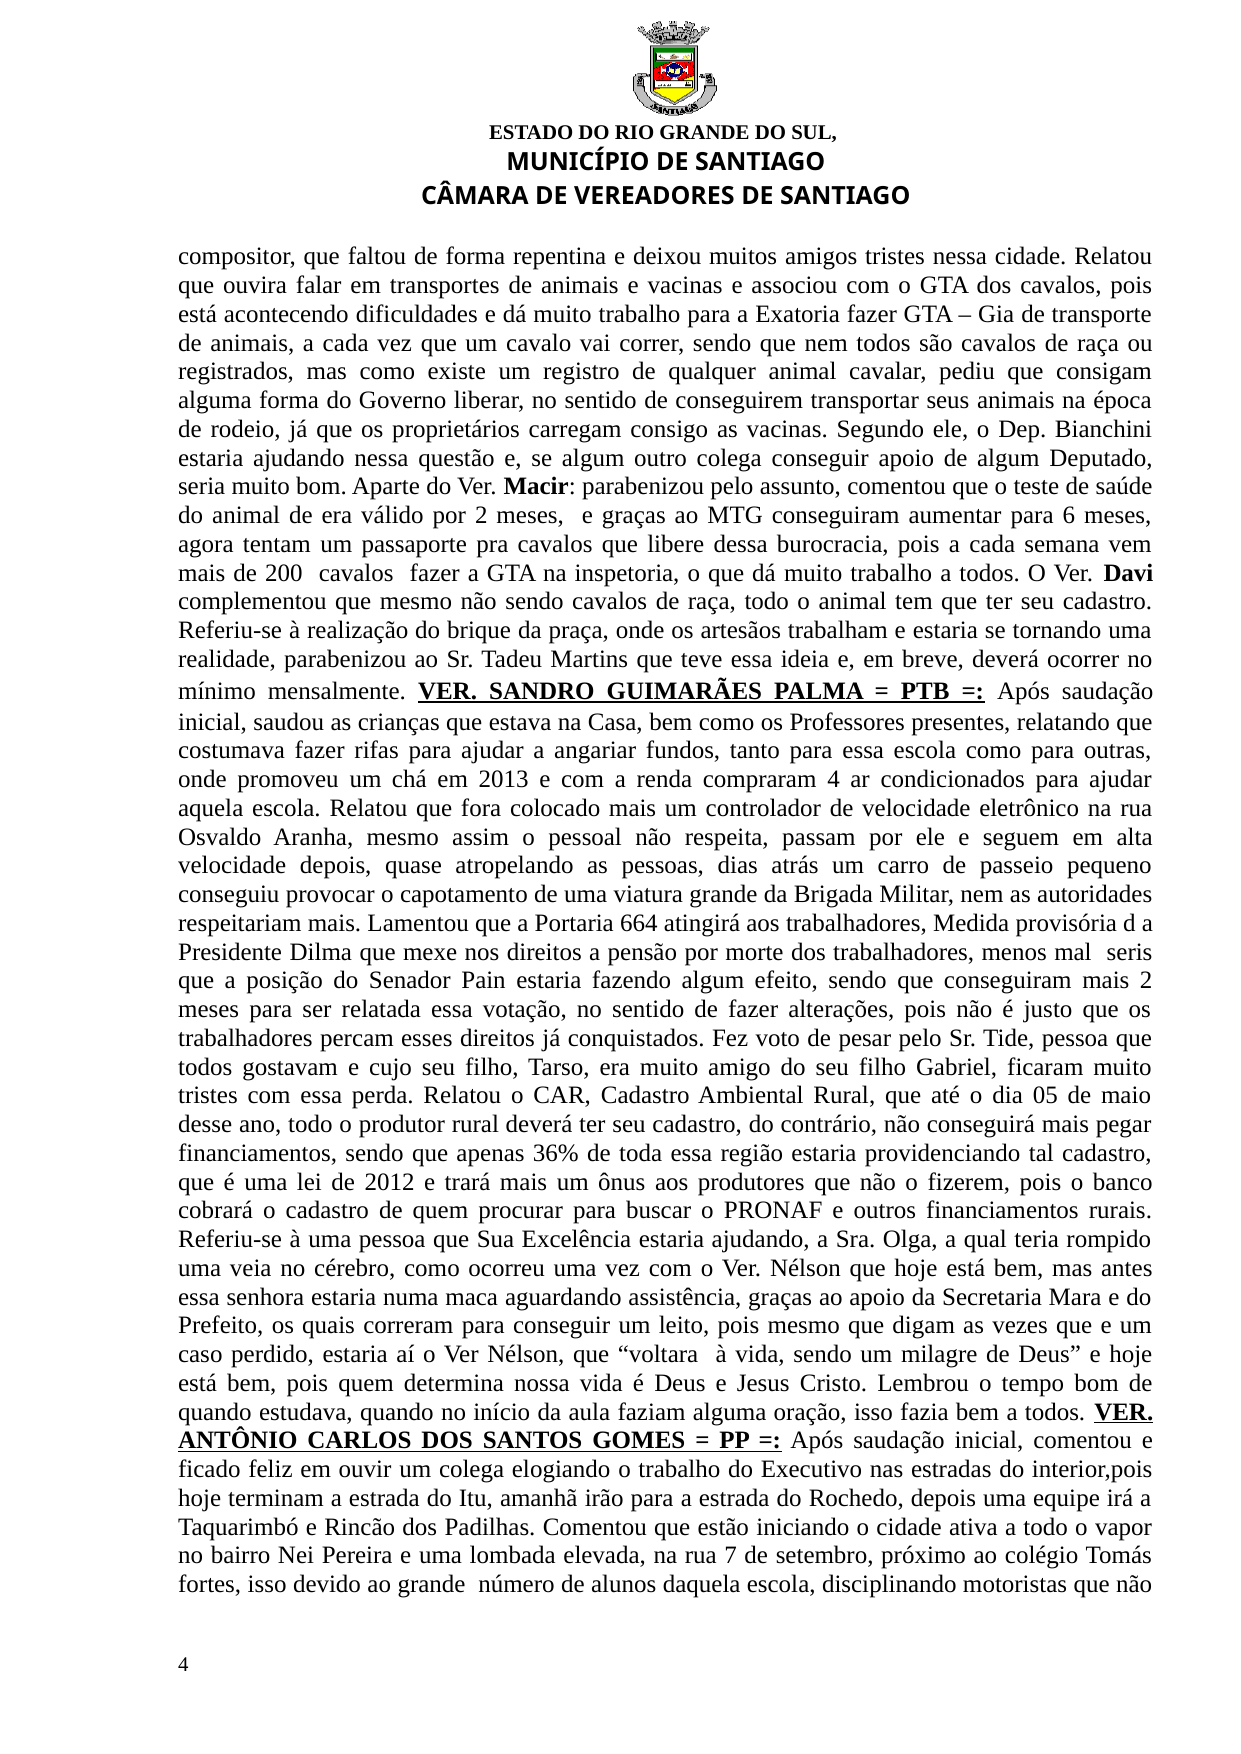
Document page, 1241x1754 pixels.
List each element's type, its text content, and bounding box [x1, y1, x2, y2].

text compositor, que faltou de forma repentina e deixou muitos amigos tristes nessa cidade. Relatou que ouvira falar em transportes de animais e vacinas e associou com o GTA dos cavalos, pois está acontecendo dificuldades e dá muito trabalho para a Exatoria fazer GTA – Gia de transporte de animais, a cada vez que um cavalo vai correr, sendo que nem todos são cavalos de raça ou registrados, mas como existe um registro de qualquer animal cavalar, pediu que consigam alguma forma do Governo liberar, no sentido de conseguirem transportar seus animais na época de rodeio, já que os proprietários carregam consigo as vacinas. Segundo ele, o Dep. Bianchini estaria ajudando nessa questão e, se algum outro colega conseguir apoio de algum Deputado, seria muito bom. Aparte do Ver. Macir: parabenizou pelo assunto, comentou que o teste de saúde do animal de era válido por 2 meses, e graças ao MTG conseguiram aumentar para 6 meses, agora tentam um passaporte pra cavalos que libere dessa burocracia, pois a cada semana vem mais de 200 cavalos fazer a GTA na inspetoria, o que dá muito trabalho a todos. O Ver. Davi complementou que mesmo não sendo cavalos de raça, todo o animal tem que ter seu cadastro. Referiu-se à realização do brique da praça, onde os artesãos trabalham e estaria se tornando uma realidade, parabenizou ao Sr. Tadeu Martins que teve essa ideia e, em breve, deverá ocorrer no mínimo mensalmente. VER. SANDRO GUIMARÃES PALMA = PTB =: Após saudação inicial, saudou as crianças que estava na Casa, bem como os Professores presentes, relatando que costumava fazer rifas para ajudar a angariar fundos, tanto para essa escola como para outras, onde promoveu um chá em 2013 e com a renda compraram 4 ar condicionados para ajudar aquela escola. Relatou que fora colocado mais um controlador de velocidade eletrônico na rua Osvaldo Aranha, mesmo assim o pessoal não respeita, passam por ele e seguem em alta velocidade depois, quase atropelando as pessoas, dias atrás um carro de passeio pequeno conseguiu provocar o capotamento de uma viatura grande da Brigada Militar, nem as autoridades respeitariam mais. Lamentou que a Portaria 664 atingirá aos trabalhadores, Medida provisória d a Presidente Dilma que mexe nos direitos a pensão por morte dos trabalhadores, menos mal seris que a posição do Senador Pain estaria fazendo algum efeito, sendo que conseguiram mais 2 meses para ser relatada essa votação, no sentido de fazer alterações, pois não é justo que os trabalhadores percam esses direitos já conquistados. Fez voto de pesar pelo Sr. Tide, pessoa que todos gostavam e cujo seu filho, Tarso, era muito amigo do seu filho Gabriel, ficaram muito tristes com essa perda. Relatou o CAR, Cadastro Ambiental Rural, que até o dia 05 de maio desse ano, todo o produtor rural deverá ter seu cadastro, do contrário, não conseguirá mais pegar financiamentos, sendo que apenas 36% de toda essa região estaria providenciando tal cadastro, que é uma lei de 2012 e trará mais um ônus aos produtores que não o fizerem, pois o banco cobrará o cadastro de quem procurar para buscar o PRONAF e outros financiamentos rurais. Referiu-se à uma pessoa que Sua Excelência estaria ajudando, a Sra. Olga, a qual teria rompido uma veia no cérebro, como ocorreu uma vez com o Ver. Nélson que hoje está bem, mas antes essa senhora estaria numa maca aguardando assistência, graças ao apoio da Secretaria Mara e do Prefeito, os quais correram para conseguir um leito, pois mesmo que digam as vezes que e um caso perdido, estaria aí o Ver Nélson, que “voltara à vida, sendo um milagre de Deus” e hoje está bem, pois quem determina nossa vida é Deus e Jesus Cristo. Lembrou o tempo bom de quando estudava, quando no início da aula faziam alguma oração, isso fazia bem a todos. VER. ANTÔNIO CARLOS DOS SANTOS GOMES = PP =: Após saudação inicial, comentou e ficado feliz em ouvir um colega elogiando o trabalho do Executivo nas estradas do interior,pois hoje terminam a estrada do Itu, amanhã irão para a estrada do Rochedo, depois uma equipe irá a Taquarimbó e Rincão dos Padilhas. Comentou que estão iniciando o cidade ativa a todo o vapor no bairro Nei Pereira e uma lombada elevada, na rua 7 de setembro, próximo ao colégio Tomás fortes, isso devido ao grande número de alunos daquela escola, disciplinando motoristas que não [178, 241, 1153, 1598]
